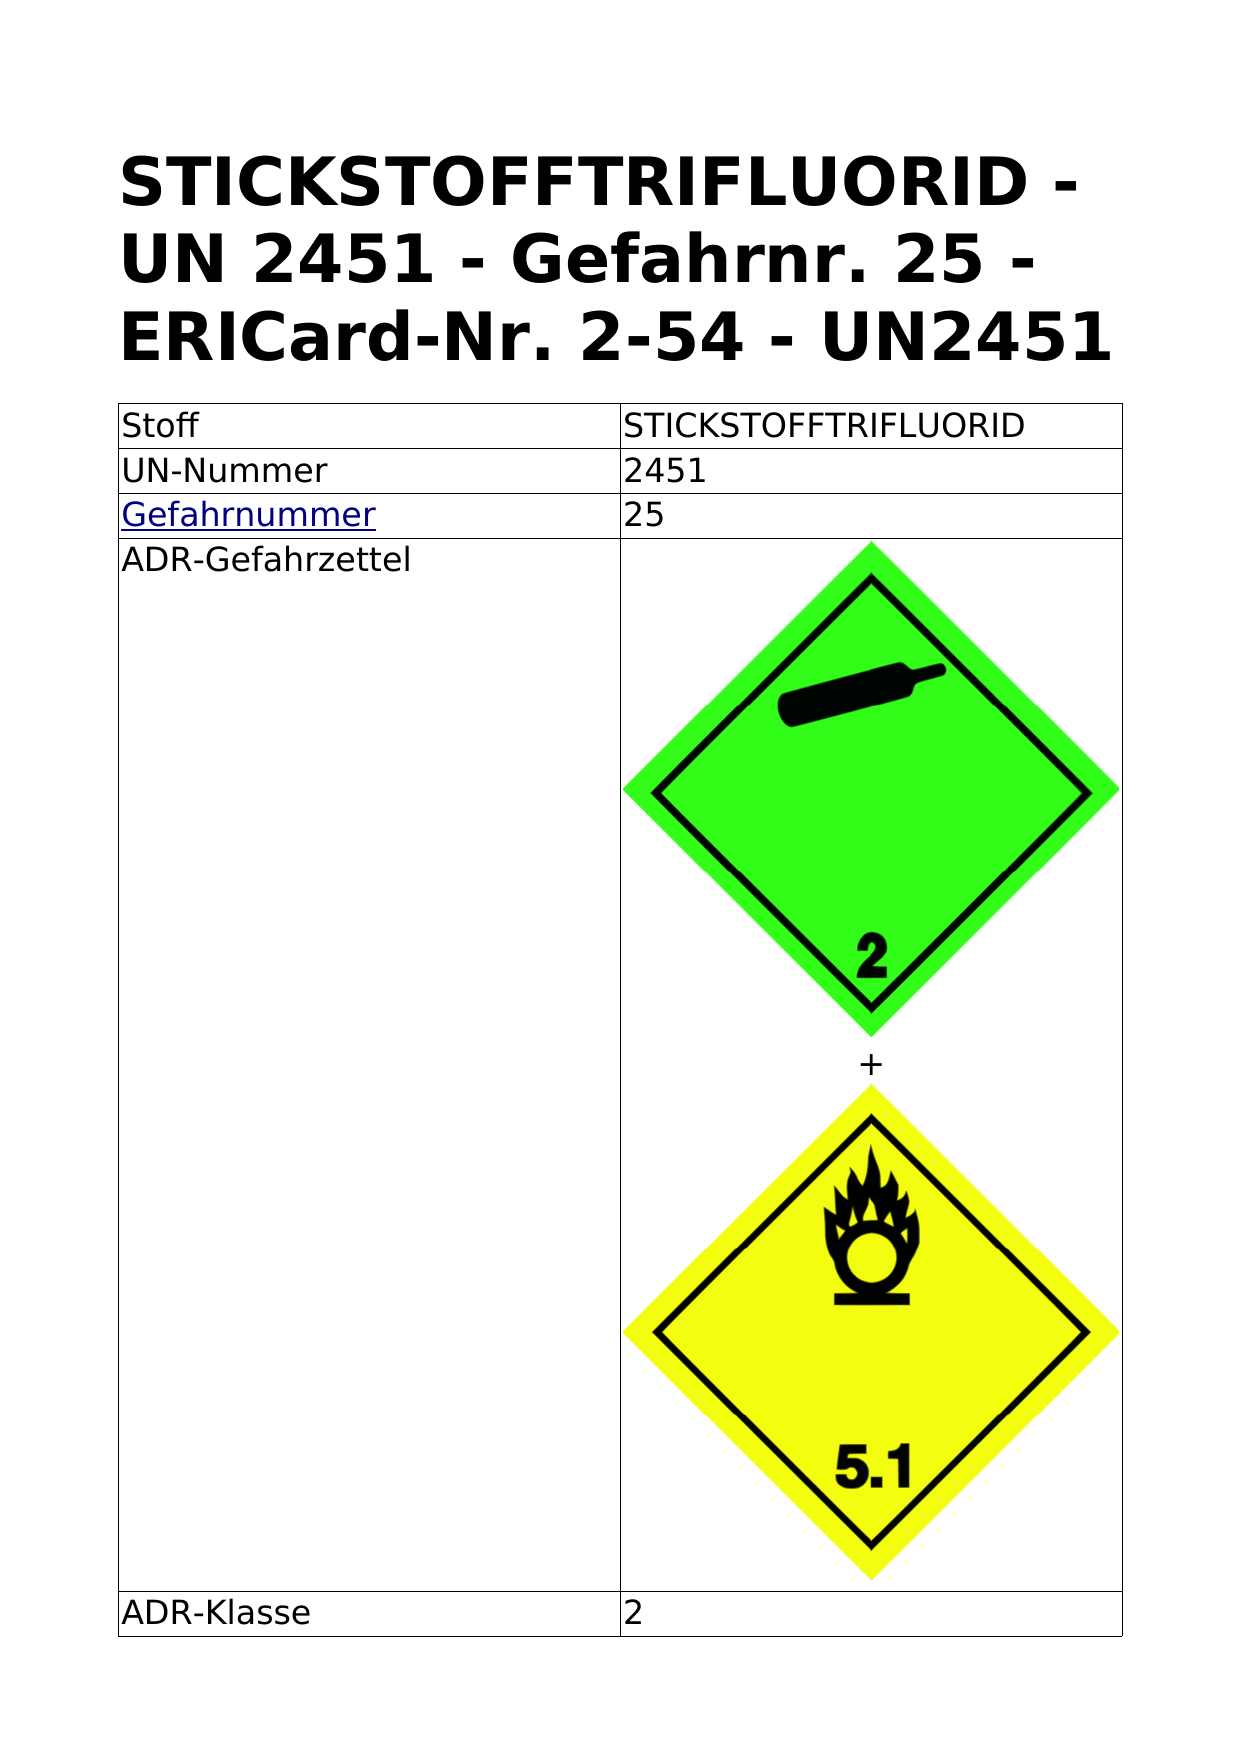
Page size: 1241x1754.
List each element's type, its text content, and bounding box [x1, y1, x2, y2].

table_cell 2 [621, 1592, 1122, 1636]
table_cell ADR-Gefahrzettel [119, 539, 620, 1591]
table_cell 2451 [621, 449, 1122, 493]
table_cell UN-Nummer [119, 449, 620, 493]
picture [622, 540, 1120, 1037]
table_cell ADR-Klasse [119, 1592, 620, 1636]
picture [622, 1083, 1120, 1580]
subtitle STICKSTOFFTRIFLUORID - UN 2451 - Gefahrnr. 25 - ERICard-Nr. 2-54 - UN2451 [118, 143, 1122, 376]
table_header STICKSTOFFTRIFLUORID [621, 404, 1122, 448]
table_cell 25 [621, 494, 1122, 538]
table_cell + [621, 539, 1122, 1591]
table_header Stoff [119, 404, 620, 448]
table_cell Gefahrnummer [119, 494, 620, 538]
